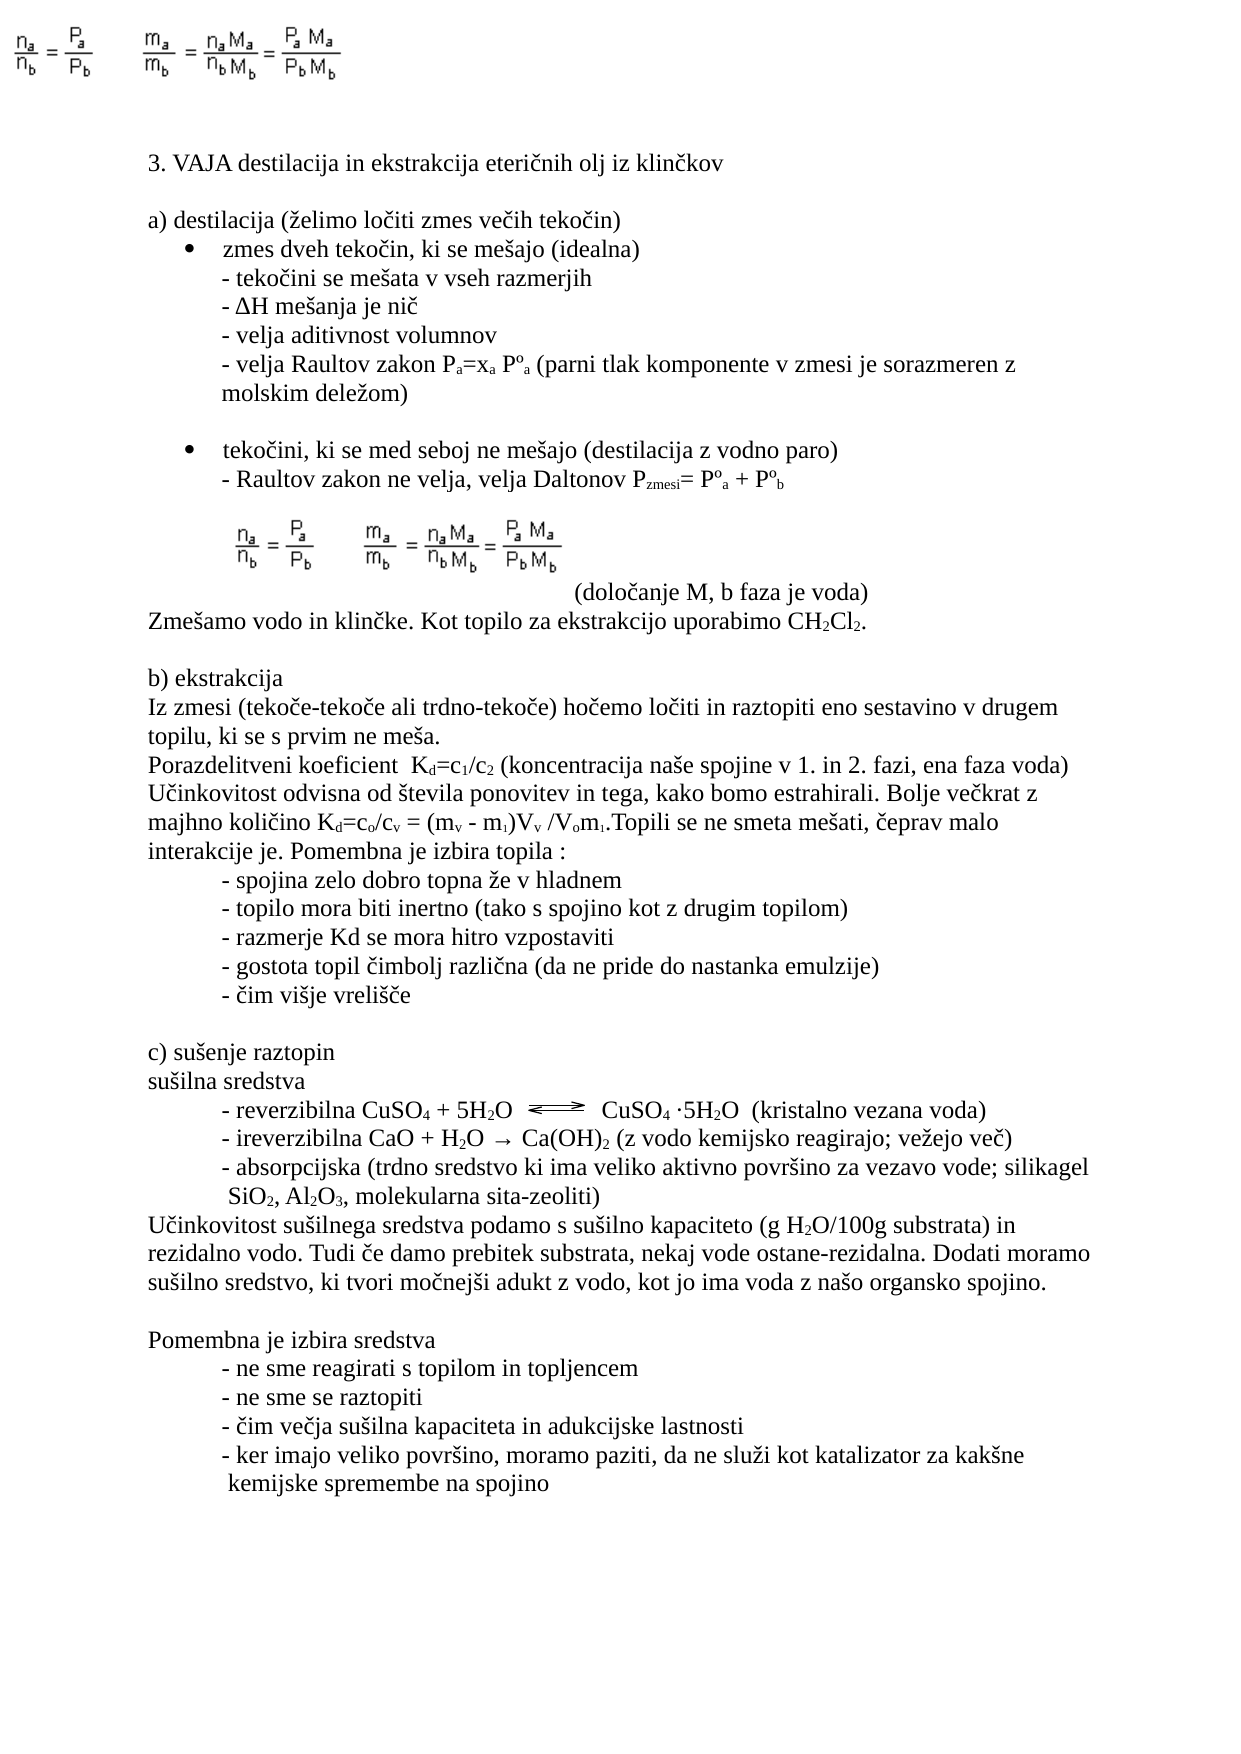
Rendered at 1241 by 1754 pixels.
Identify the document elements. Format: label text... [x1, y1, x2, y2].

list zmes dveh tekočin, ki se mešajo (idealna) [185, 234, 1093, 263]
text Zmešamo vodo in klinčke. Kot topilo za ekstrakcijo uporabimo CH2Cl2. [148, 606, 1093, 635]
text - ireverzibilna CaO + H2O → Ca(OH)2 (z vodo kemijsko reagirajo; vežejo več) [148, 1123, 1093, 1152]
text - ΔH mešanja je nič [221, 291, 1093, 320]
picture [0, 0, 347, 108]
text - ne sme se raztopiti [148, 1382, 1093, 1411]
text sušilna sredstva [148, 1066, 1093, 1095]
text - gostota topil čimbolj različna (da ne pride do nastanka emulzije) [148, 951, 1093, 980]
text - absorpcijska (trdno sredstvo ki ima veliko aktivno površino za vezavo vode; silikagel SiO2, Al2O3, molekularna sita-zeoliti) [148, 1152, 1093, 1210]
text Iz zmesi (tekoče-tekoče ali trdno-tekoče) hočemo ločiti in raztopiti eno sestavino v drugem topilu, ki se s prvim ne meša. [148, 692, 1093, 750]
text b) ekstrakcija [148, 663, 1093, 692]
text Učinkovitost odvisna od števila ponovitev in tega, kako bomo estrahirali. Bolje večkrat z majhno količino Kd=co/cv = (mv - m1)Vv /Vom1.Topili se ne smeta mešati, čeprav malo interakcije je. Pomembna je izbira topila : [148, 778, 1093, 865]
text - topilo mora biti inertno (tako s spojino kot z drugim topilom) [148, 893, 1093, 922]
text - spojina zelo dobro topna že v hladnem [148, 865, 1093, 893]
text - Raultov zakon ne velja, velja Daltonov Pzmesi= Pºa + Pºb [221, 464, 1093, 493]
text a) destilacija (želimo ločiti zmes večih tekočin) [148, 205, 1093, 234]
text - čim večja sušilna kapaciteta in adukcijske lastnosti [148, 1411, 1093, 1440]
text - razmerje Kd se mora hitro vzpostaviti [148, 922, 1093, 951]
text Učinkovitost sušilnega sredstva podamo s sušilno kapaciteto (g H2O/100g substrata) in rezidalno vodo. Tudi če damo prebitek substrata, nekaj vode ostane-rezidalna. Dodati moramo sušilno sredstvo, ki tvori močnejši adukt z vodo, kot jo ima voda z našo organsko spojino. [148, 1210, 1093, 1296]
text c) sušenje raztopin [148, 1037, 1093, 1066]
text - ker imajo veliko površino, moramo paziti, da ne služi kot katalizator za kakšne kemijske spremembe na spojino [148, 1440, 1093, 1497]
picture [221, 492, 568, 601]
text (določanje M, b faza je voda) [148, 493, 1093, 606]
text - velja Raultov zakon Pa=xa Pºa (parni tlak komponente v zmesi je sorazmeren z molskim deležom) [221, 349, 1093, 406]
text - tekočini se mešata v vseh razmerjih [221, 263, 1093, 291]
text Pomembna je izbira sredstva [148, 1325, 1093, 1353]
text - reverzibilna CuSO4 + 5H2O CuSO4 ·5H2O (kristalno vezana voda) [148, 1095, 1093, 1123]
text - velja aditivnost volumnov [221, 320, 1093, 349]
list tekočini, ki se med seboj ne mešajo (destilacija z vodno paro) [185, 435, 1093, 464]
text Porazdelitveni koeficient Kd=c1/c2 (koncentracija naše spojine v 1. in 2. fazi, ena faza voda) [148, 750, 1093, 778]
text 3. VAJA destilacija in ekstrakcija eteričnih olj iz klinčkov [148, 148, 1093, 176]
text - ne sme reagirati s topilom in topljencem [148, 1353, 1093, 1382]
text - čim višje vrelišče [148, 980, 1093, 1008]
